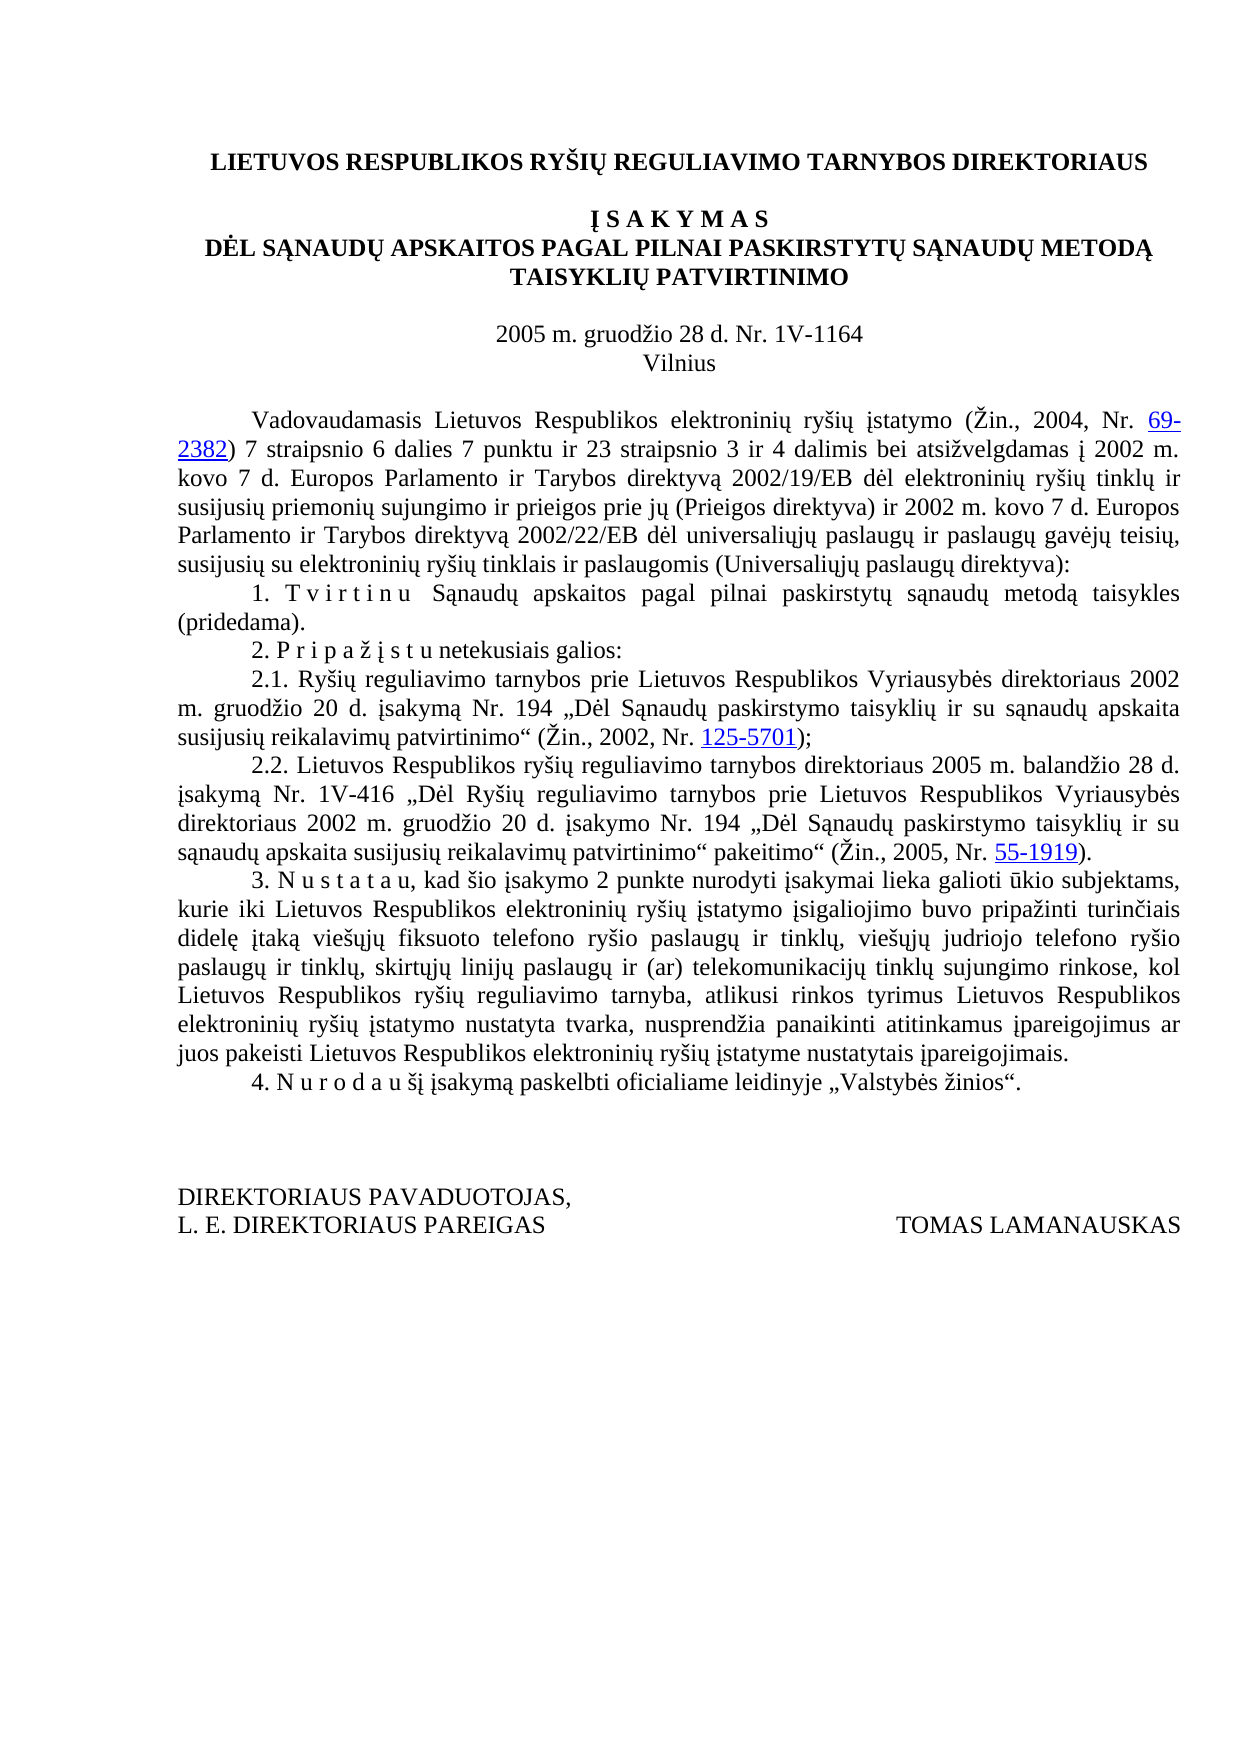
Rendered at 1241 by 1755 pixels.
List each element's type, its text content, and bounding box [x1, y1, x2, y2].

text Vilnius [177, 348, 1181, 377]
text DIREKTORIAUS PAVADUOTOJAS, [177, 1182, 1181, 1211]
text 2. Pripažįstu netekusiais galios: [177, 636, 1181, 664]
text 3. Nustatau, kad šio įsakymo 2 punkte nurodyti įsakymai lieka galioti ūkio subjektams, kurie iki Lietuvos Respublikos elektroninių ryšių įstatymo įsigaliojimo buvo pripažinti turinčiais didelę įtaką viešųjų fiksuoto telefono ryšio paslaugų ir tinklų, viešųjų judriojo telefono ryšio paslaugų ir tinklų, skirtųjų linijų paslaugų ir (ar) telekomunikacijų tinklų sujungimo rinkose, kol Lietuvos Respublikos ryšių reguliavimo tarnyba, atlikusi rinkos tyrimus Lietuvos Respublikos elektroninių ryšių įstatymo nustatyta tvarka, nusprendžia panaikinti atitinkamus įpareigojimus ar juos pakeisti Lietuvos Respublikos elektroninių ryšių įstatyme nustatytais įpareigojimais. [177, 866, 1181, 1067]
text L. E. DIREKTORIAUS PAREIGAS TOMAS LAMANAUSKAS [177, 1211, 1181, 1239]
text LIETUVOS RESPUBLIKOS RYŠIŲ REGULIAVIMO TARNYBOS DIREKTORIAUS [177, 147, 1181, 176]
text Vadovaudamasis Lietuvos Respublikos elektroninių ryšių įstatymo (Žin., 2004, Nr. 69-2382) 7 straipsnio 6 dalies 7 punktu ir 23 straipsnio 3 ir 4 dalimis bei atsižvelgdamas į 2002 m. kovo 7 d. Europos Parlamento ir Tarybos direktyvą 2002/19/EB dėl elektroninių ryšių tinklų ir susijusių priemonių sujungimo ir prieigos prie jų (Prieigos direktyva) ir 2002 m. kovo 7 d. Europos Parlamento ir Tarybos direktyvą 2002/22/EB dėl universaliųjų paslaugų ir paslaugų gavėjų teisių, susijusių su elektroninių ryšių tinklais ir paslaugomis (Universaliųjų paslaugų direktyva): [177, 406, 1181, 578]
text 1. Tvirtinu Sąnaudų apskaitos pagal pilnai paskirstytų sąnaudų metodą taisykles (pridedama). [177, 578, 1181, 636]
text 4. Nurodau šį įsakymą paskelbti oficialiame leidinyje „Valstybės žinios“. [177, 1067, 1181, 1096]
text 2005 m. gruodžio 28 d. Nr. 1V-1164 [177, 319, 1181, 348]
text 2.2. Lietuvos Respublikos ryšių reguliavimo tarnybos direktoriaus 2005 m. balandžio 28 d. įsakymą Nr. 1V-416 „Dėl Ryšių reguliavimo tarnybos prie Lietuvos Respublikos Vyriausybės direktoriaus 2002 m. gruodžio 20 d. įsakymo Nr. 194 „Dėl Sąnaudų paskirstymo taisyklių ir su sąnaudų apskaita susijusių reikalavimų patvirtinimo“ pakeitimo“ (Žin., 2005, Nr. 55-1919). [177, 751, 1181, 866]
text Į S A K Y M A S [177, 204, 1181, 233]
text 2.1. Ryšių reguliavimo tarnybos prie Lietuvos Respublikos Vyriausybės direktoriaus 2002 m. gruodžio 20 d. įsakymą Nr. 194 „Dėl Sąnaudų paskirstymo taisyklių ir su sąnaudų apskaita susijusių reikalavimų patvirtinimo“ (Žin., 2002, Nr. 125-5701); [177, 664, 1181, 751]
text DĖL SĄNAUDŲ APSKAITOS PAGAL PILNAI PASKIRSTYTŲ SĄNAUDŲ METODĄ TAISYKLIŲ PATVIRTINIMO [177, 233, 1181, 291]
